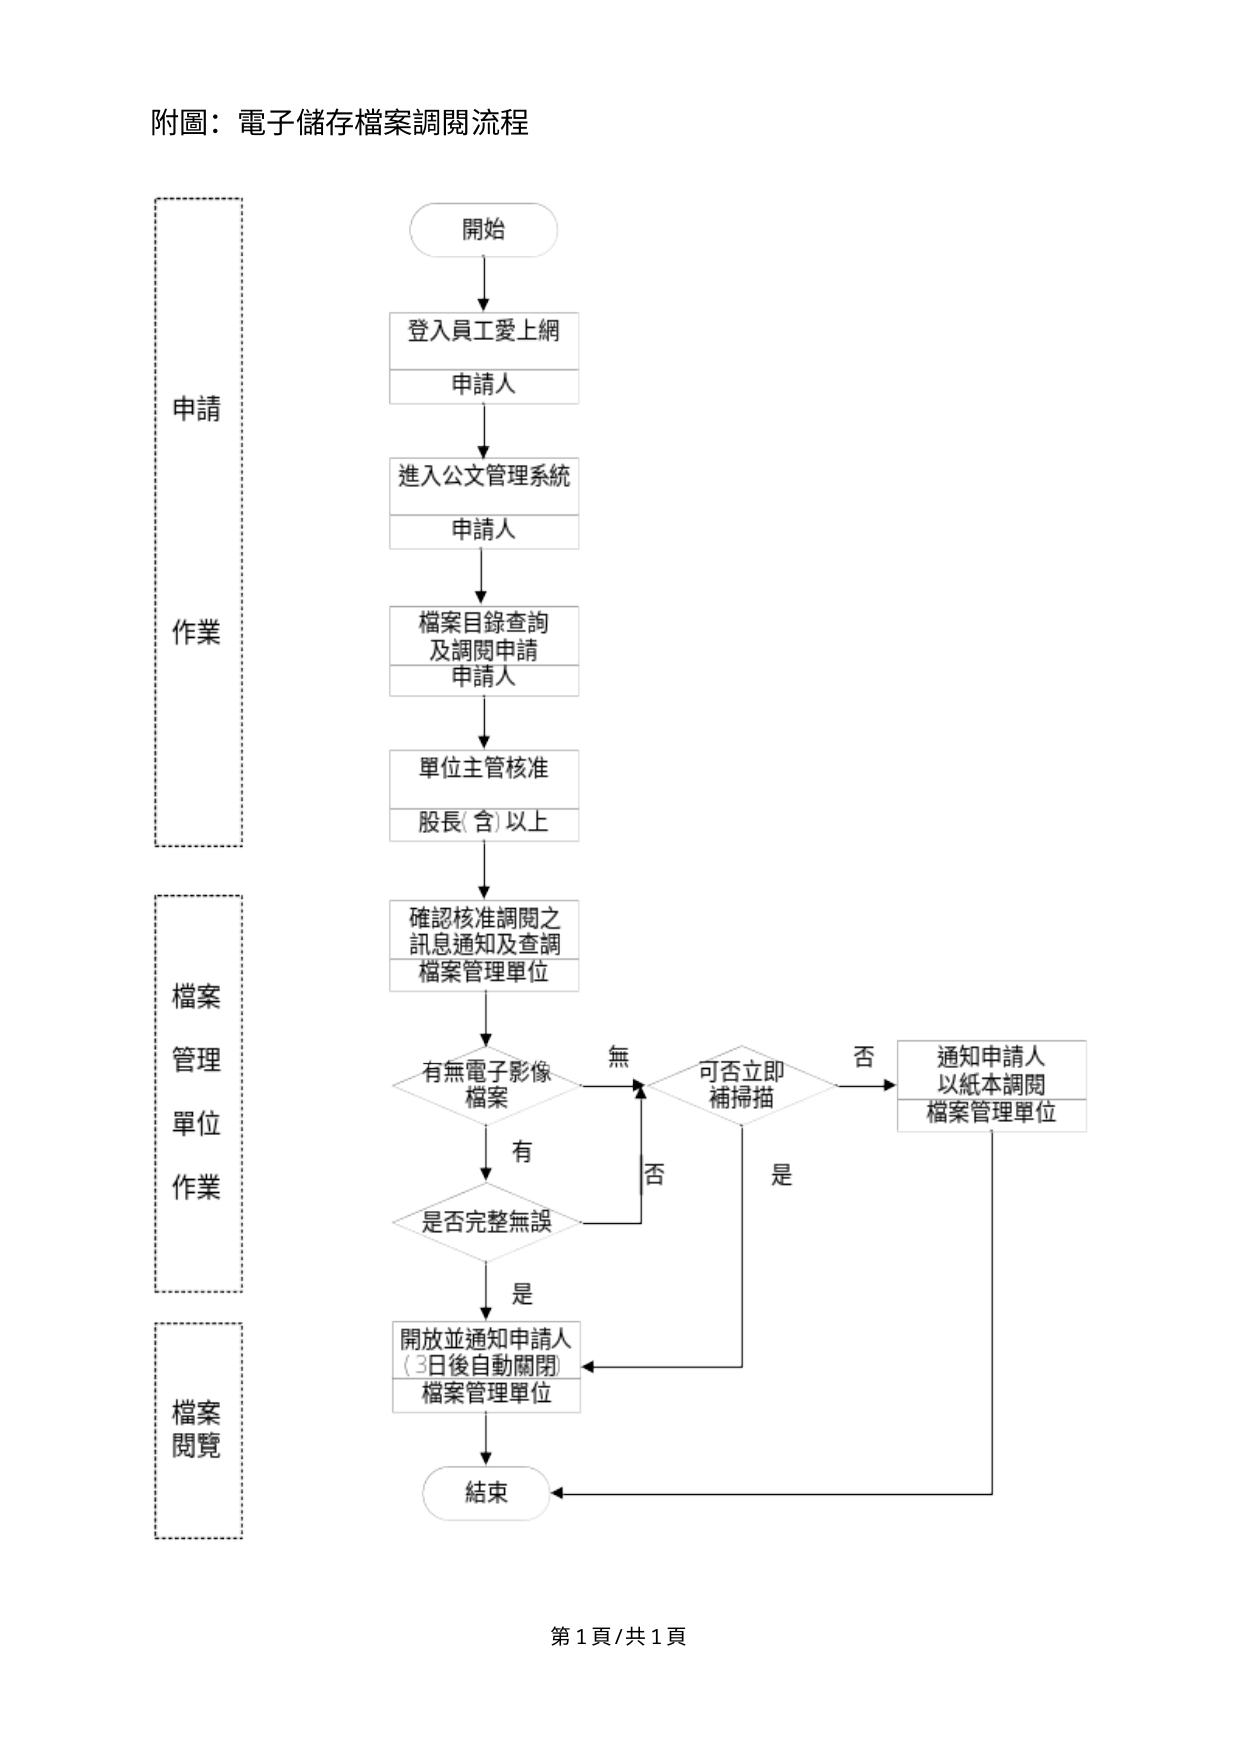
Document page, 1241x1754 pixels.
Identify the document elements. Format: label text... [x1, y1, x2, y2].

text 附圖：電子儲存檔案調閱流程 [150, 94, 1087, 144]
